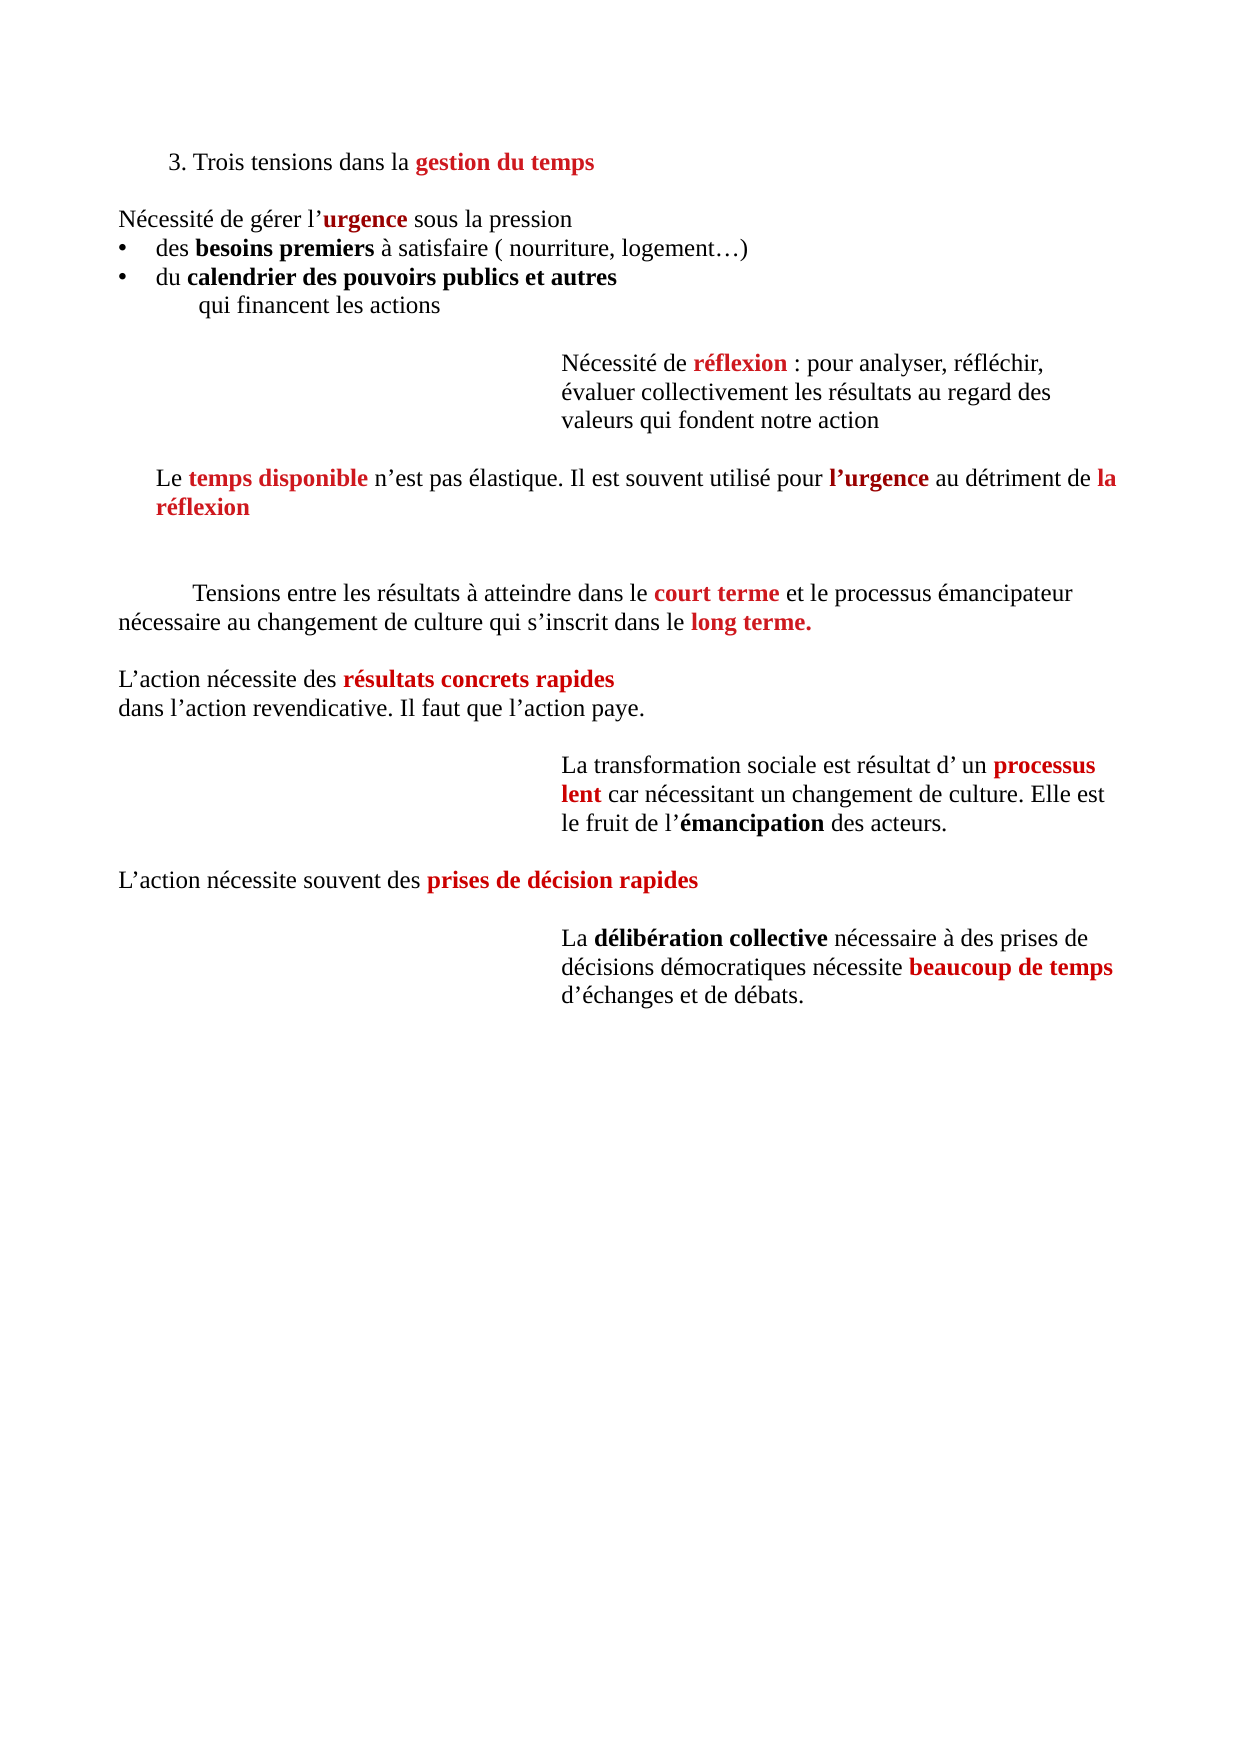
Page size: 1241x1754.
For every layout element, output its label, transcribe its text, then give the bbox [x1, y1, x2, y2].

list des besoins premiers à satisfaire ( nourriture, logement…) [118, 233, 1122, 262]
text dans l’action revendicative. Il faut que l’action paye. [118, 693, 1122, 722]
text La délibération collective nécessaire à des prises de décisions démocratiques nécessite beaucoup de temps d’échanges et de débats. [118, 923, 1122, 1009]
list du calendrier des pouvoirs publics et autres [118, 262, 1122, 291]
text Nécessité de réflexion : pour analyser, réfléchir, évaluer collectivement les résultats au regard des valeurs qui fondent notre action [118, 348, 1122, 434]
text Nécessité de gérer l’urgence sous la pression [118, 204, 1122, 233]
text La transformation sociale est résultat d’ un processus lent car nécessitant un changement de culture. Elle est le fruit de l’émancipation des acteurs. [118, 751, 1122, 837]
text Tensions entre les résultats à atteindre dans le court terme et le processus émancipateur nécessaire au changement de culture qui s’inscrit dans le long terme. [118, 578, 1122, 636]
list Le temps disponible n’est pas élastique. Il est souvent utilisé pour l’urgence au détriment de la réflexion [118, 463, 1122, 521]
text 3. Trois tensions dans la gestion du temps [118, 147, 1122, 176]
text L’action nécessite souvent des prises de décision rapides [118, 866, 1122, 894]
text qui financent les actions [118, 291, 1122, 319]
text L’action nécessite des résultats concrets rapides [118, 664, 1122, 693]
